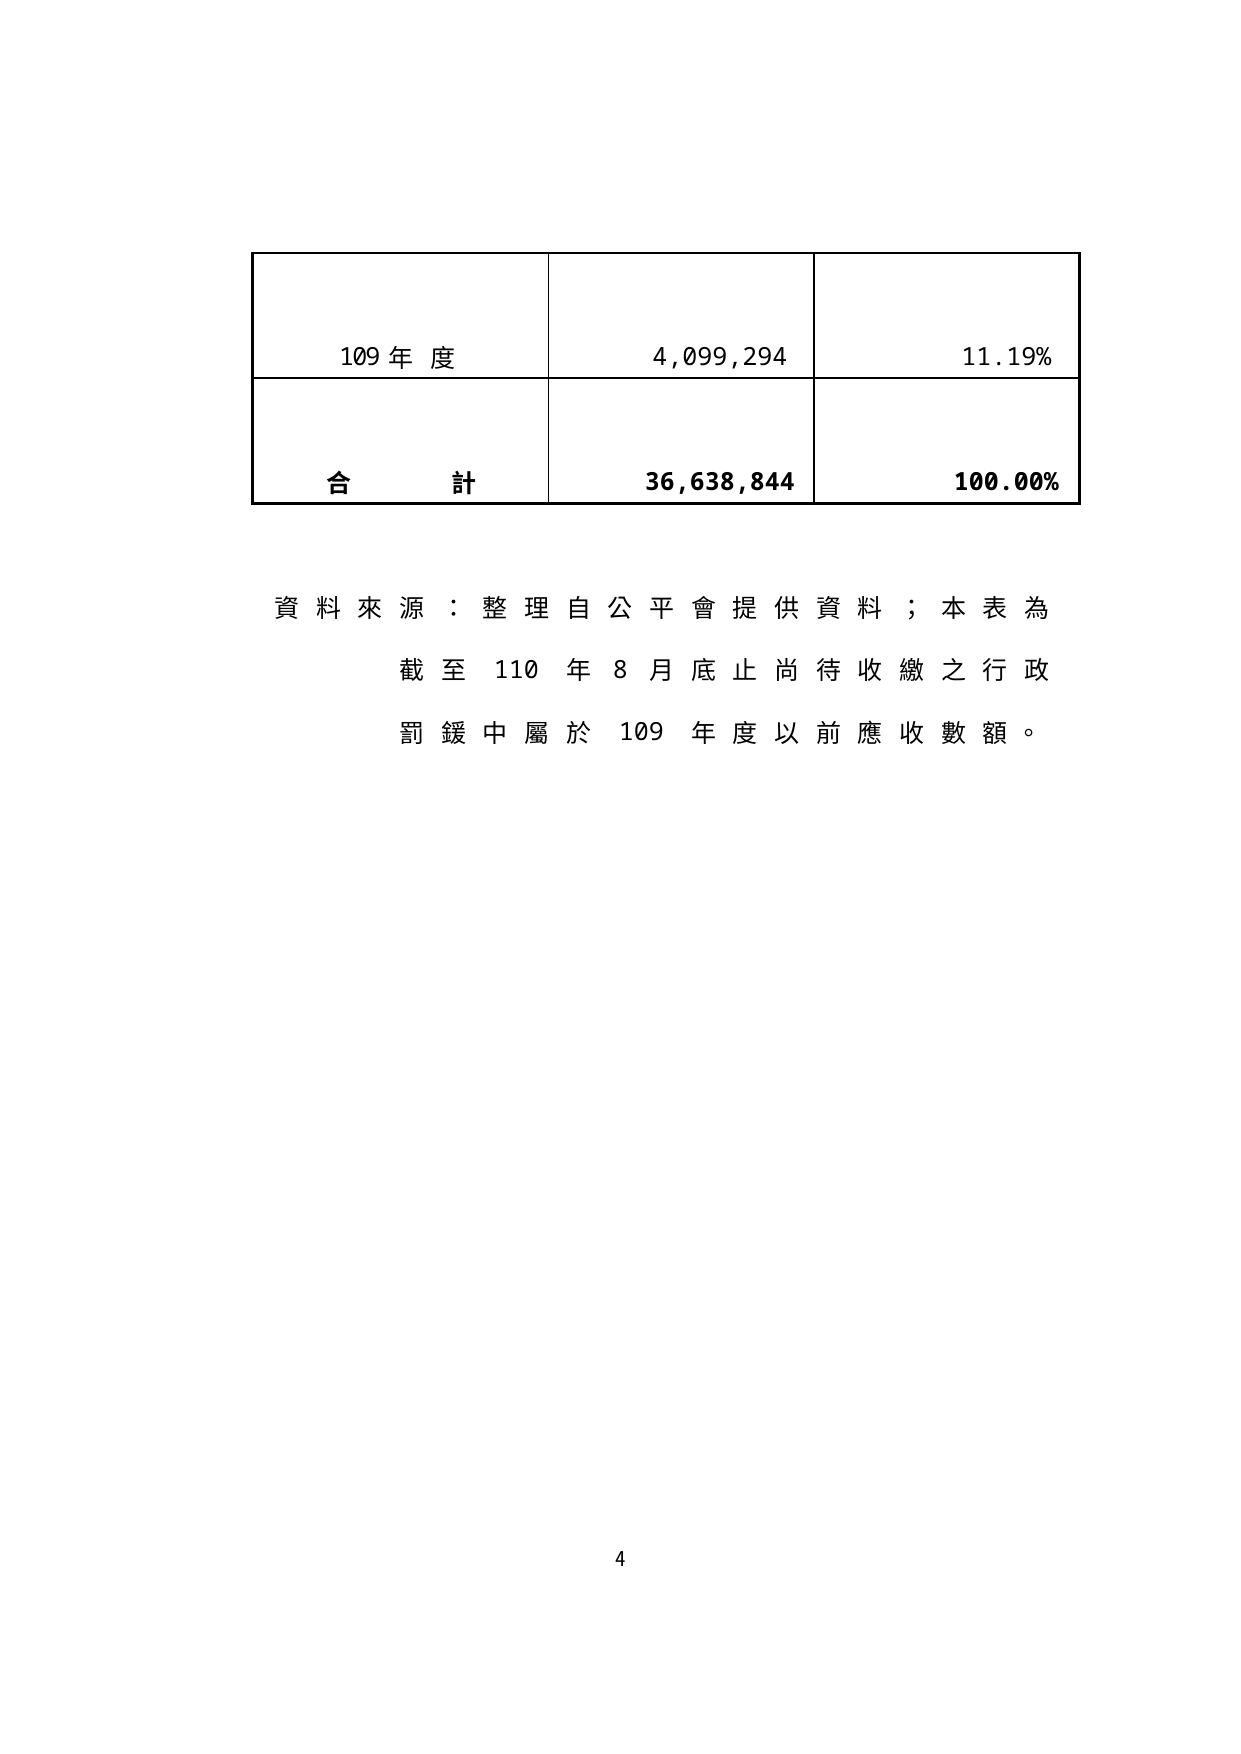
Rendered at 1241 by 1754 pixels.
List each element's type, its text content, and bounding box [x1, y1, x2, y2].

table_cell 100.00% [815, 379, 1078, 502]
table_cell 36,638,844 [549, 379, 813, 502]
table_cell 11.19% [815, 254, 1078, 377]
table_cell 合 計 [254, 379, 548, 502]
table_cell 109年度 [254, 254, 548, 377]
text 資料來源：整理自公平會提供資料；本表為截至110年8月底止尚待收繳之行政罰鍰中屬於109年度以前應收數額。 [242, 564, 1058, 752]
table_cell 4,099,294 [549, 254, 813, 377]
